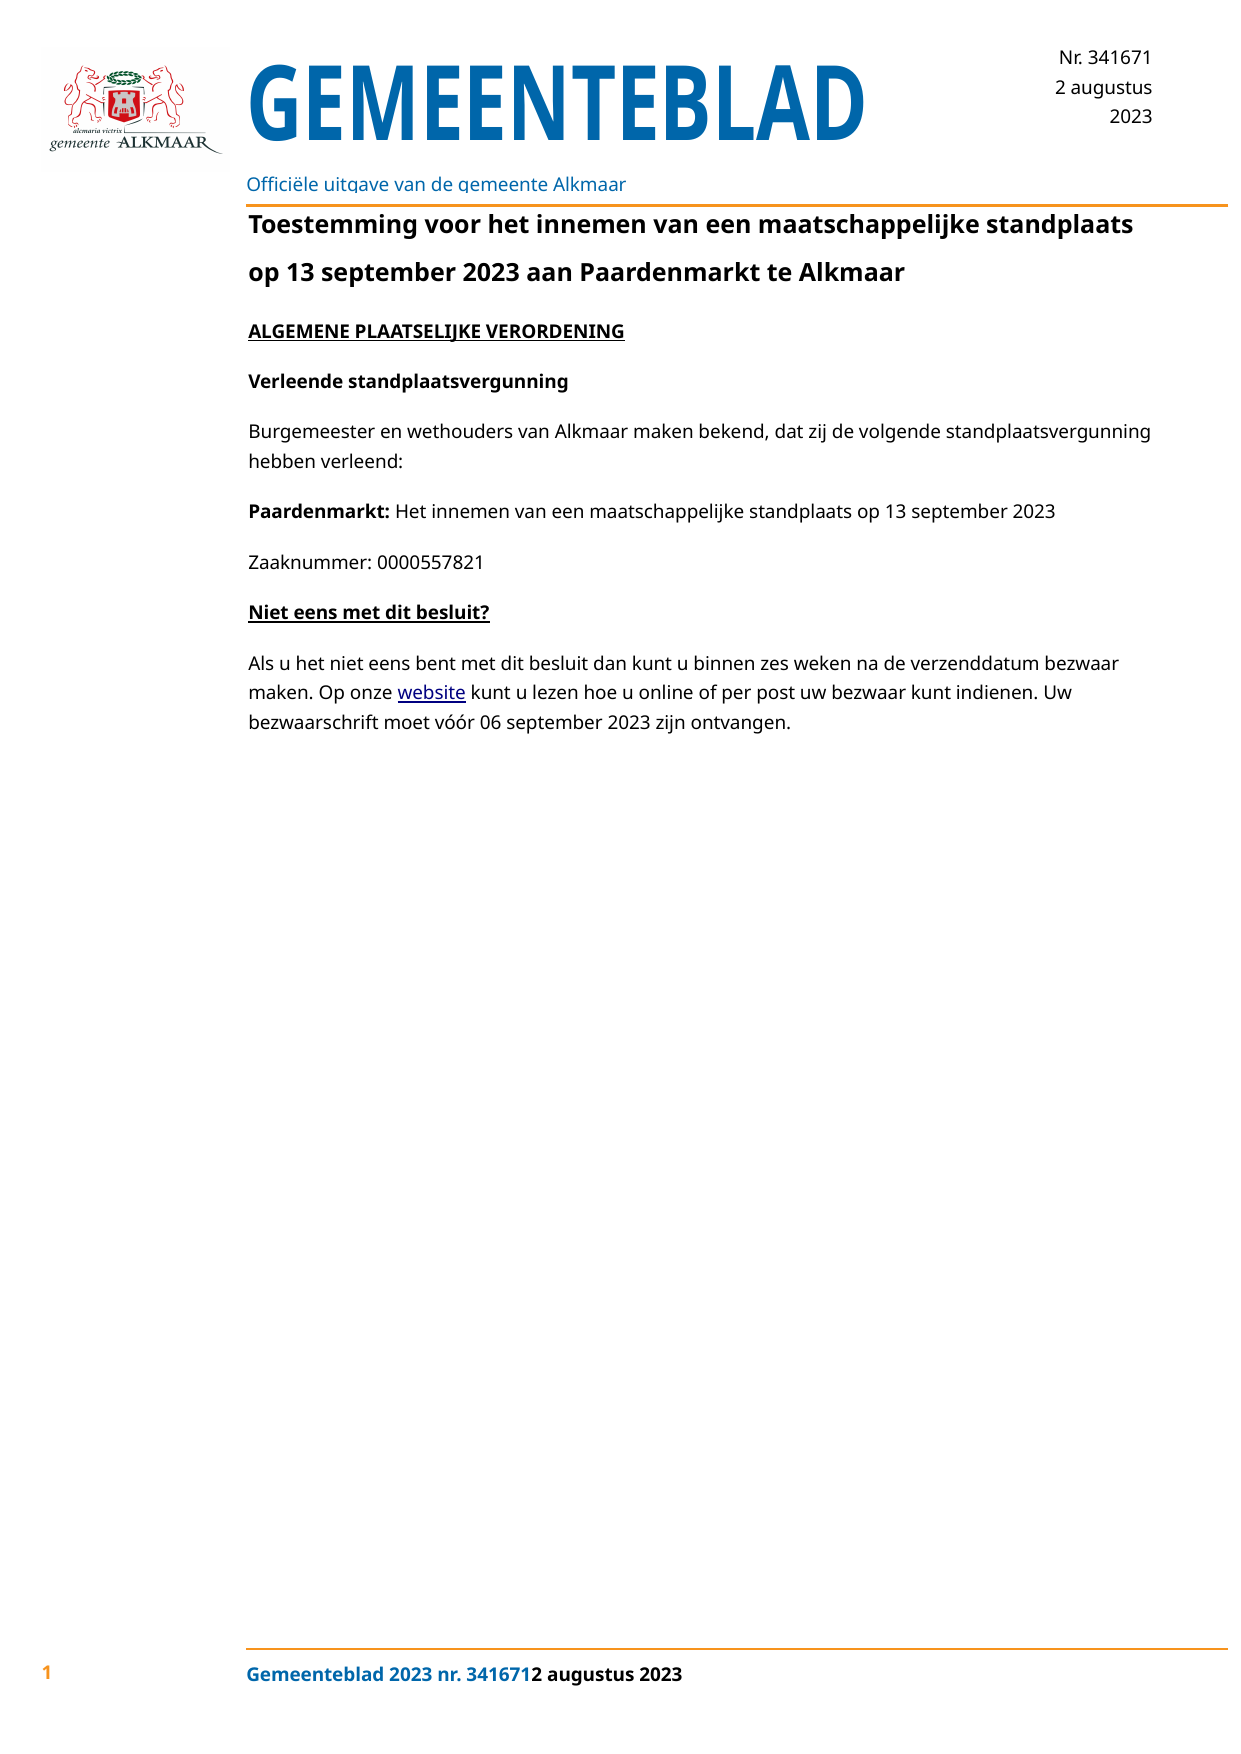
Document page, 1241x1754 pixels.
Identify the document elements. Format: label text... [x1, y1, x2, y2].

text ALGEMENE PLAATSELIJKE VERORDENING [248, 318, 1152, 344]
text Burgemeester en wethouders van Alkmaar maken bekend, dat zij de volgende standplaatsvergunning hebben verleend: [248, 419, 1152, 474]
text Verleende standplaatsvergunning [248, 368, 1152, 394]
text Zaaknummer: 0000557821 [248, 549, 1152, 575]
text Als u het niet eens bent met dit besluit dan kunt u binnen zes weken na de verzenddatum bezwaar maken. Op onze website kunt u lezen hoe u online of per post uw bezwaar kunt indienen. Uw bezwaarschrift moet vóór 06 september 2023 zijn ontvangen. [248, 650, 1152, 735]
text Paardenmarkt: Het innemen van een maatschappelijke standplaats op 13 september 2023 [248, 499, 1152, 524]
text Niet eens met dit besluit? [248, 599, 1152, 625]
text Toestemming voor het innemen van een maatschappelijke standplaats op 13 september 2023 aan Paardenmarkt te Alkmaar [248, 207, 1152, 288]
picture [41, 47, 231, 172]
